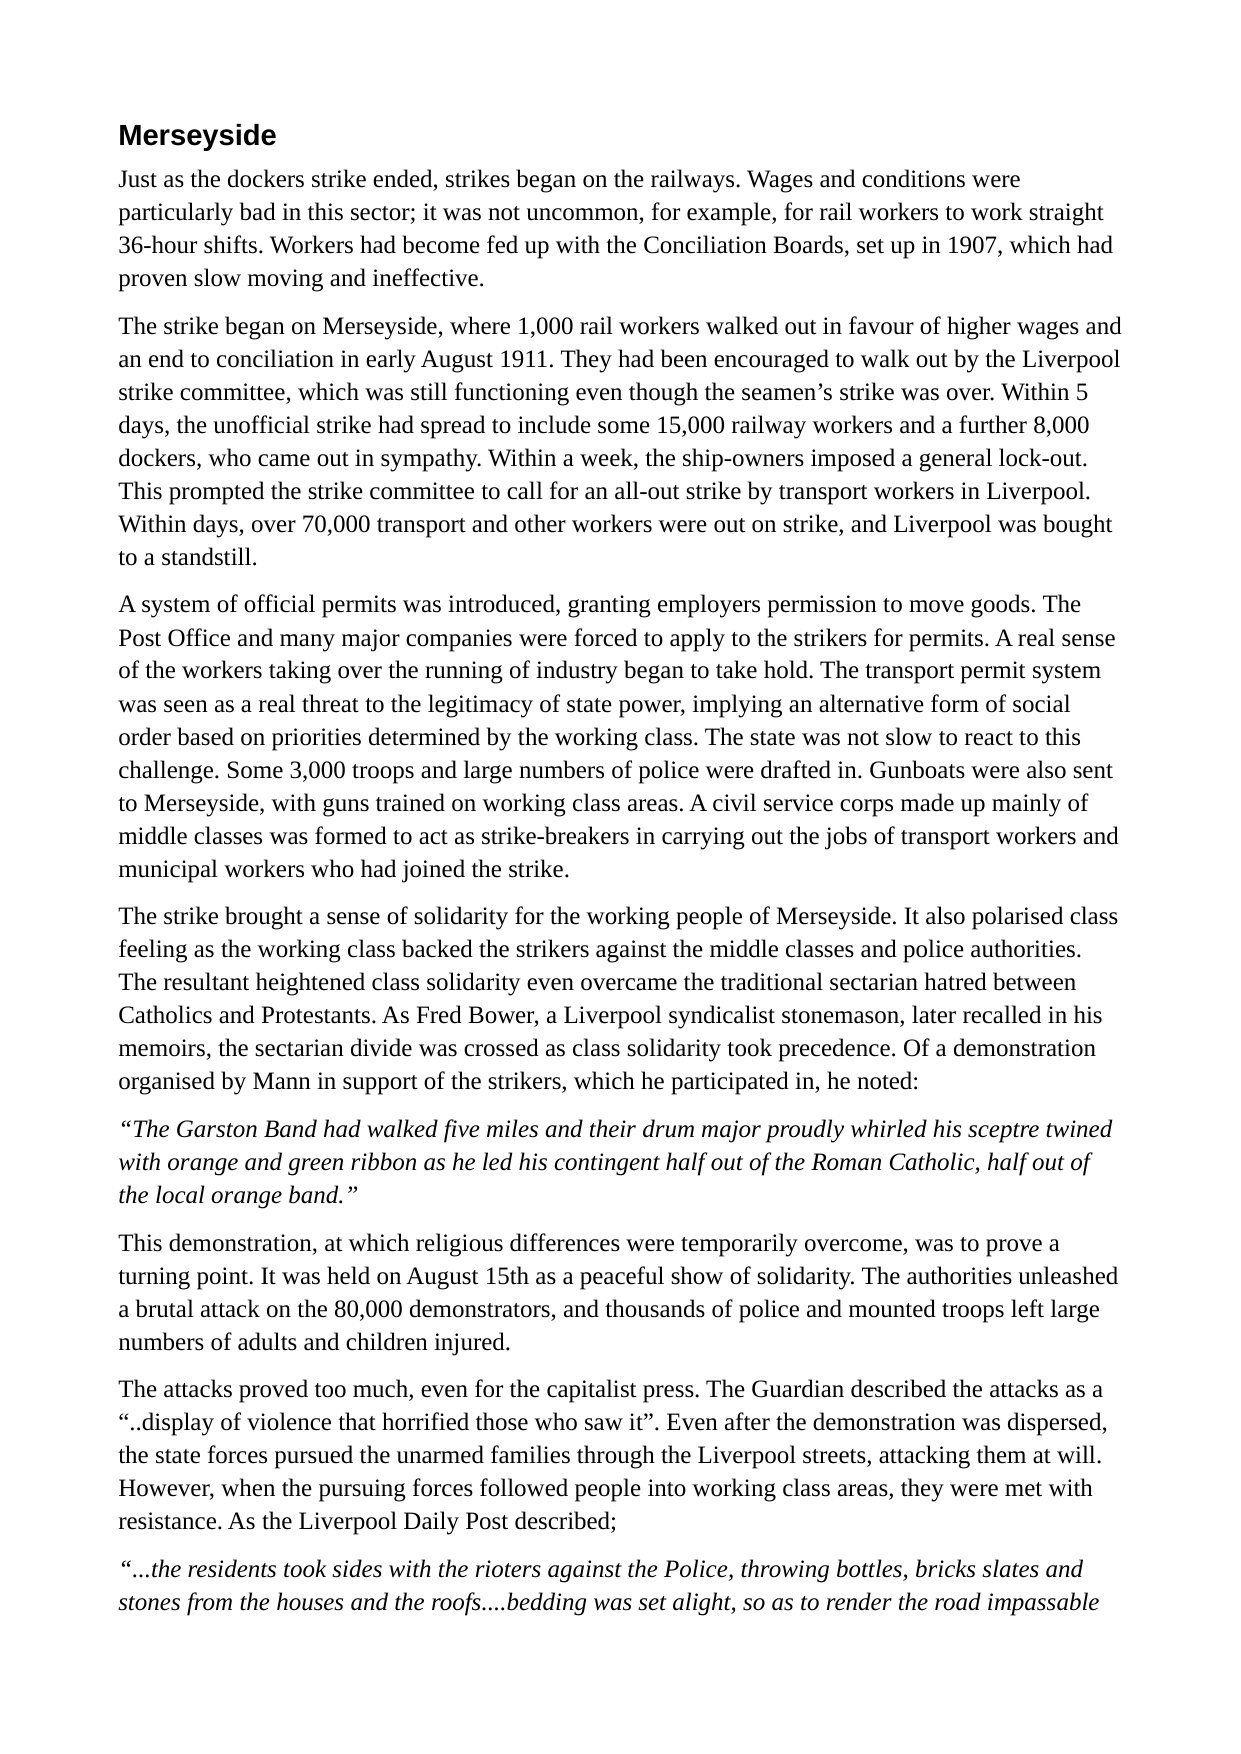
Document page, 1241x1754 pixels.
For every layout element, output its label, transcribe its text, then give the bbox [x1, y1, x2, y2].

text The attacks proved too much, even for the capitalist press. The Guardian described the attacks as a “..display of violence that horrified those who saw it”. Even after the demonstration was dispersed, the state forces pursued the unarmed families through the Liverpool streets, attacking them at will. However, when the pursuing forces followed people into working class areas, they were met with resistance. As the Liverpool Daily Post described; [118, 1374, 1122, 1535]
text The strike began on Merseyside, where 1,000 rail workers walked out in favour of higher wages and an end to conciliation in early August 1911. They had been encouraged to walk out by the Liverpool strike committee, which was still functioning even though the seamen’s strike was over. Within 5 days, the unofficial strike had spread to include some 15,000 railway workers and a further 8,000 dockers, who came out in sympathy. Within a week, the ship-owners imposed a general lock-out. This prompted the strike committee to call for an all-out strike by transport workers in Liverpool. Within days, over 70,000 transport and other workers were out on strike, and Liverpool was bought to a standstill. [118, 311, 1122, 571]
text “The Garston Band had walked five miles and their drum major proudly whirled his sceptre twined with orange and green ribbon as he led his contingent half out of the Roman Catholic, half out of the local orange band.” [118, 1114, 1122, 1209]
subtitle Merseyside [118, 118, 1122, 152]
text “...the residents took sides with the rioters against the Police, throwing bottles, bricks slates and stones from the houses and the roofs....bedding was set alight, so as to render the road impassable [118, 1554, 1122, 1616]
text This demonstration, at which religious differences were temporarily overcome, was to prove a turning point. It was held on August 15th as a peaceful show of solidarity. The authorities unleashed a brutal attack on the 80,000 demonstrators, and thousands of police and mounted troops left large numbers of adults and children injured. [118, 1228, 1122, 1356]
text The strike brought a sense of solidarity for the working people of Merseyside. It also polarised class feeling as the working class backed the strikers against the middle classes and police authorities. The resultant heightened class solidarity even overcame the traditional sectarian hatred between Catholics and Protestants. As Fred Bower, a Liverpool syndicalist stonemason, later recalled in his memoirs, the sectarian divide was crossed as class solidarity took precedence. Of a demonstration organised by Mann in support of the strikers, which he participated in, he noted: [118, 901, 1122, 1095]
text A system of official permits was introduced, granting employers permission to move goods. The Post Office and many major companies were forced to apply to the strikers for permits. A real sense of the workers taking over the running of industry began to take hold. The transport permit system was seen as a real threat to the legitimacy of state power, implying an alternative form of social order based on priorities determined by the working class. The state was not slow to react to this challenge. Some 3,000 troops and large numbers of police were drafted in. Gunboats were also sent to Merseyside, with guns trained on working class areas. A civil service corps made up mainly of middle classes was formed to act as strike-breakers in carrying out the jobs of transport workers and municipal workers who had joined the strike. [118, 589, 1122, 882]
text Just as the dockers strike ended, strikes began on the railways. Wages and conditions were particularly bad in this sector; it was not uncommon, for example, for rail workers to work straight 36-hour shifts. Workers had become fed up with the Conciliation Boards, set up in 1907, which had proven slow moving and ineffective. [118, 164, 1122, 292]
